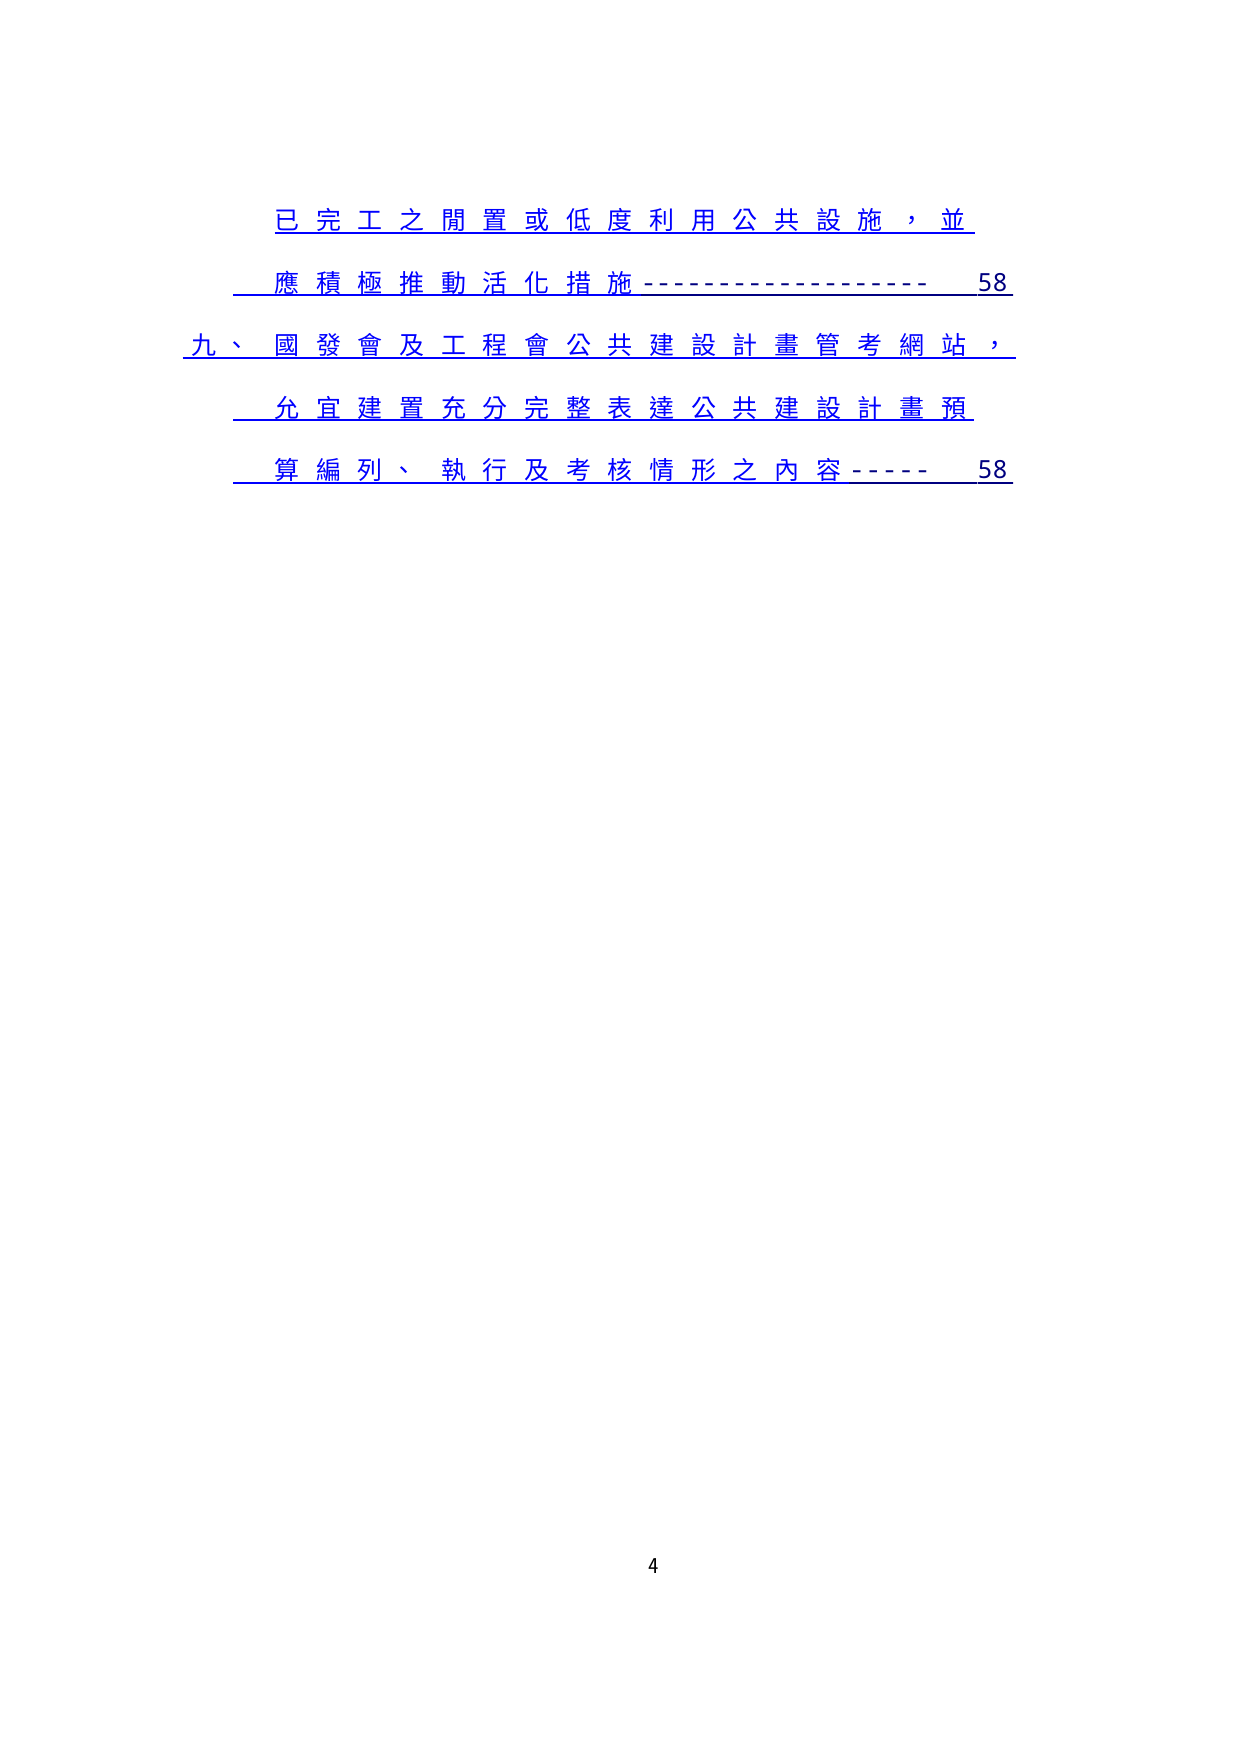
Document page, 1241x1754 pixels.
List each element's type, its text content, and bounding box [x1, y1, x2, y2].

text 已完工之閒置或低度利用公共設施，並應積極推動活化措施 58 [183, 177, 1013, 302]
text 九、國發會及工程會公共建設計畫管考網站， [183, 302, 1013, 357]
text 允宜建置充分完整表達公共建設計畫預算編列、執行及考核情形之內容 58 [183, 359, 1013, 490]
